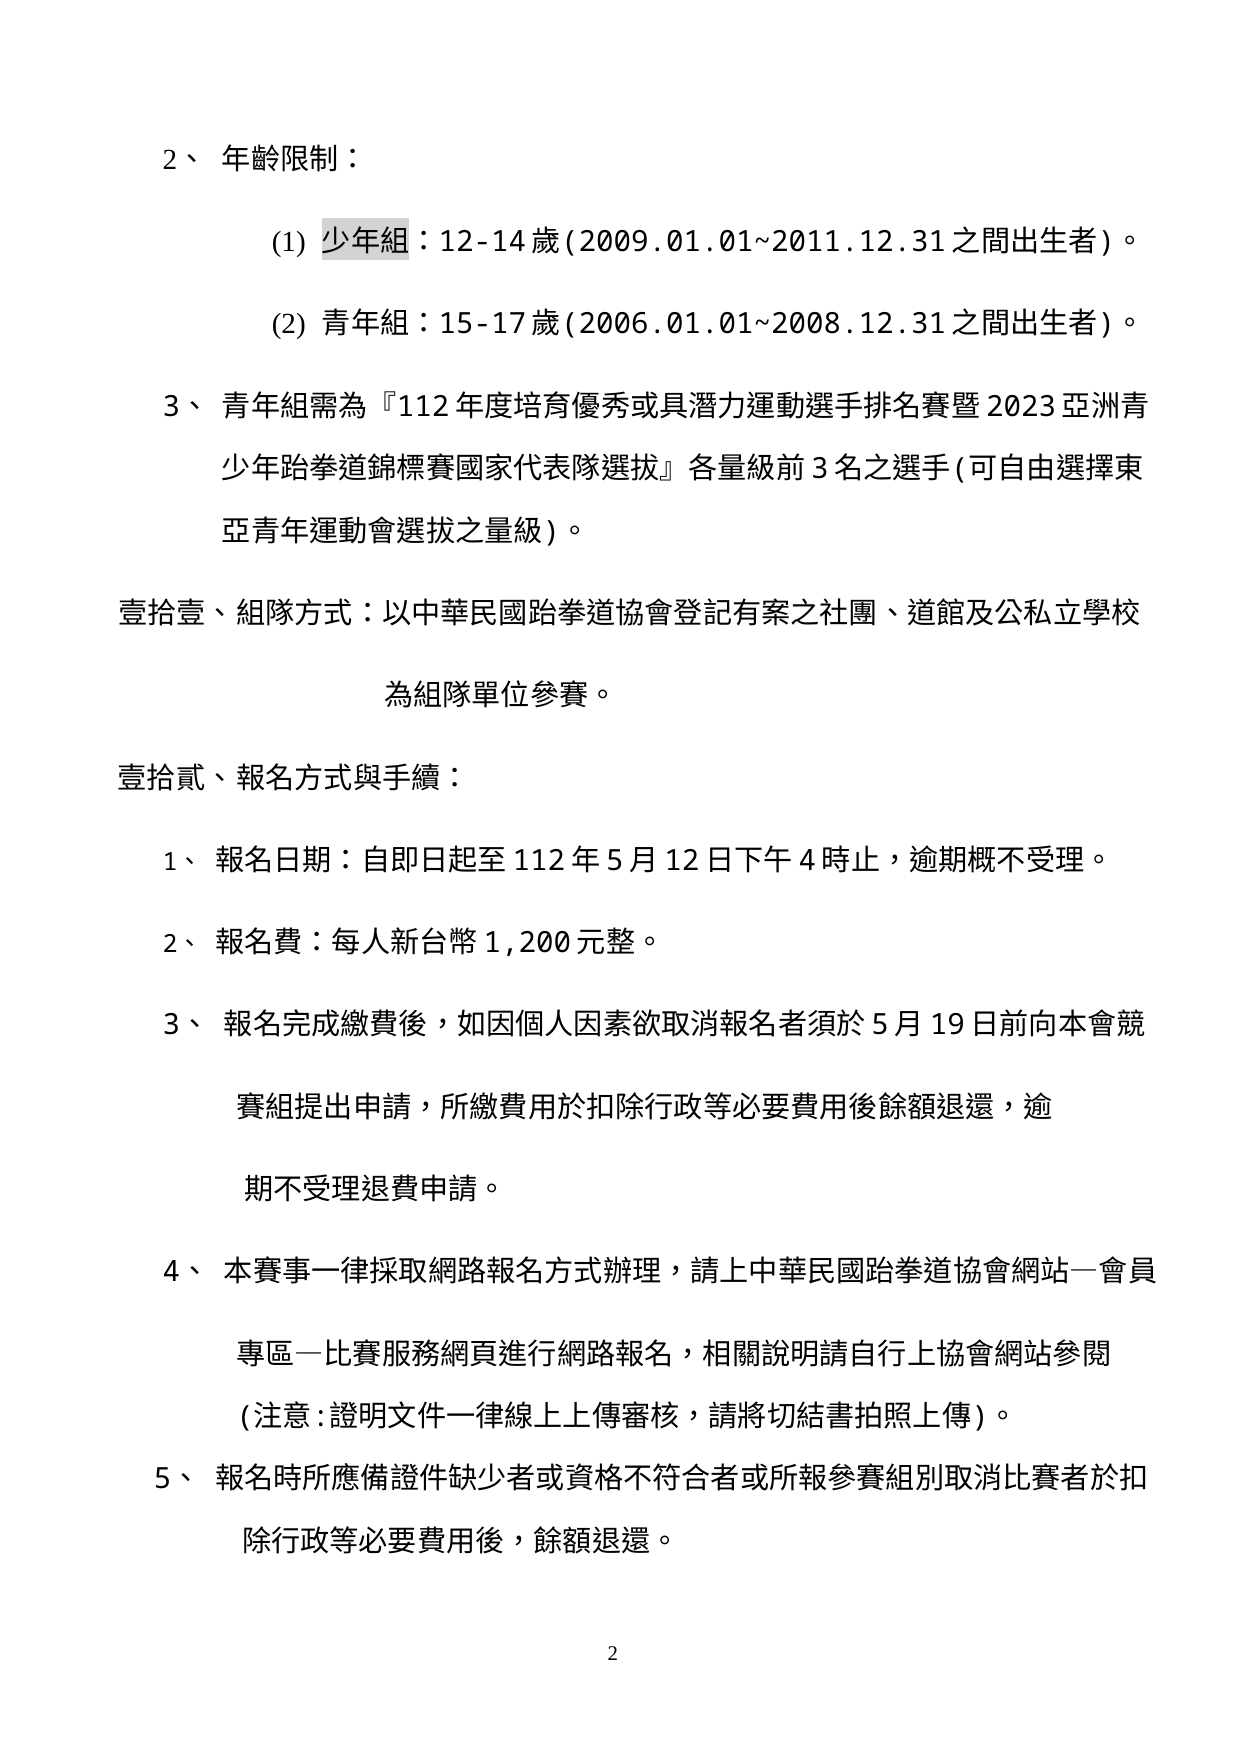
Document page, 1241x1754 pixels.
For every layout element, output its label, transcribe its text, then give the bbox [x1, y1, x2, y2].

text 為組隊單位參賽。 [59, 651, 1166, 714]
list 青年組需為『112年度培育優秀或具潛力運動選手排名賽暨2023亞洲青少年跆拳道錦標賽國家代表隊選拔』各量級前3名之選手(可自由選擇東亞青年運動會選拔之量級)。 [162, 362, 1166, 549]
list 青年組：15-17歲(2006.01.01~2008.12.31之間出生者)。 [272, 279, 1166, 342]
list 組隊方式：以中華民國跆拳道協會登記有案之社團、道館及公私立學校 [118, 569, 1166, 632]
text 除行政等必要費用後，餘額退還。 [162, 1497, 1166, 1560]
list 報名時所應備證件缺少者或資格不符合者或所報參賽組別取消比賽者於扣 [153, 1435, 1166, 1497]
list 報名費：每人新台幣1,200元整。 [153, 898, 1166, 961]
text 賽組提出申請，所繳費用於扣除行政等必要費用後餘額退還，逾 [212, 1063, 1166, 1125]
list 報名完成繳費後，如因個人因素欲取消報名者須於5月19日前向本會競 [153, 981, 1166, 1043]
text 專區—比賽服務網頁進行網路報名，相關說明請自行上協會網站參閱 (注意:證明文件一律線上上傳審核，請將切結書拍照上傳)。 [236, 1310, 1166, 1435]
list 本賽事一律採取網路報名方式辦理，請上中華民國跆拳道協會網站—會員 [153, 1227, 1166, 1290]
list 年齡限制： [162, 115, 1166, 177]
text 期不受理退費申請。 [209, 1145, 1166, 1208]
list 少年組：12-14歲(2009.01.01~2011.12.31之間出生者)。 [272, 197, 1166, 260]
list 報名方式與手續： [117, 734, 1166, 796]
list 報名日期：自即日起至112年5月12日下午4時止，逾期概不受理。 [153, 816, 1166, 878]
